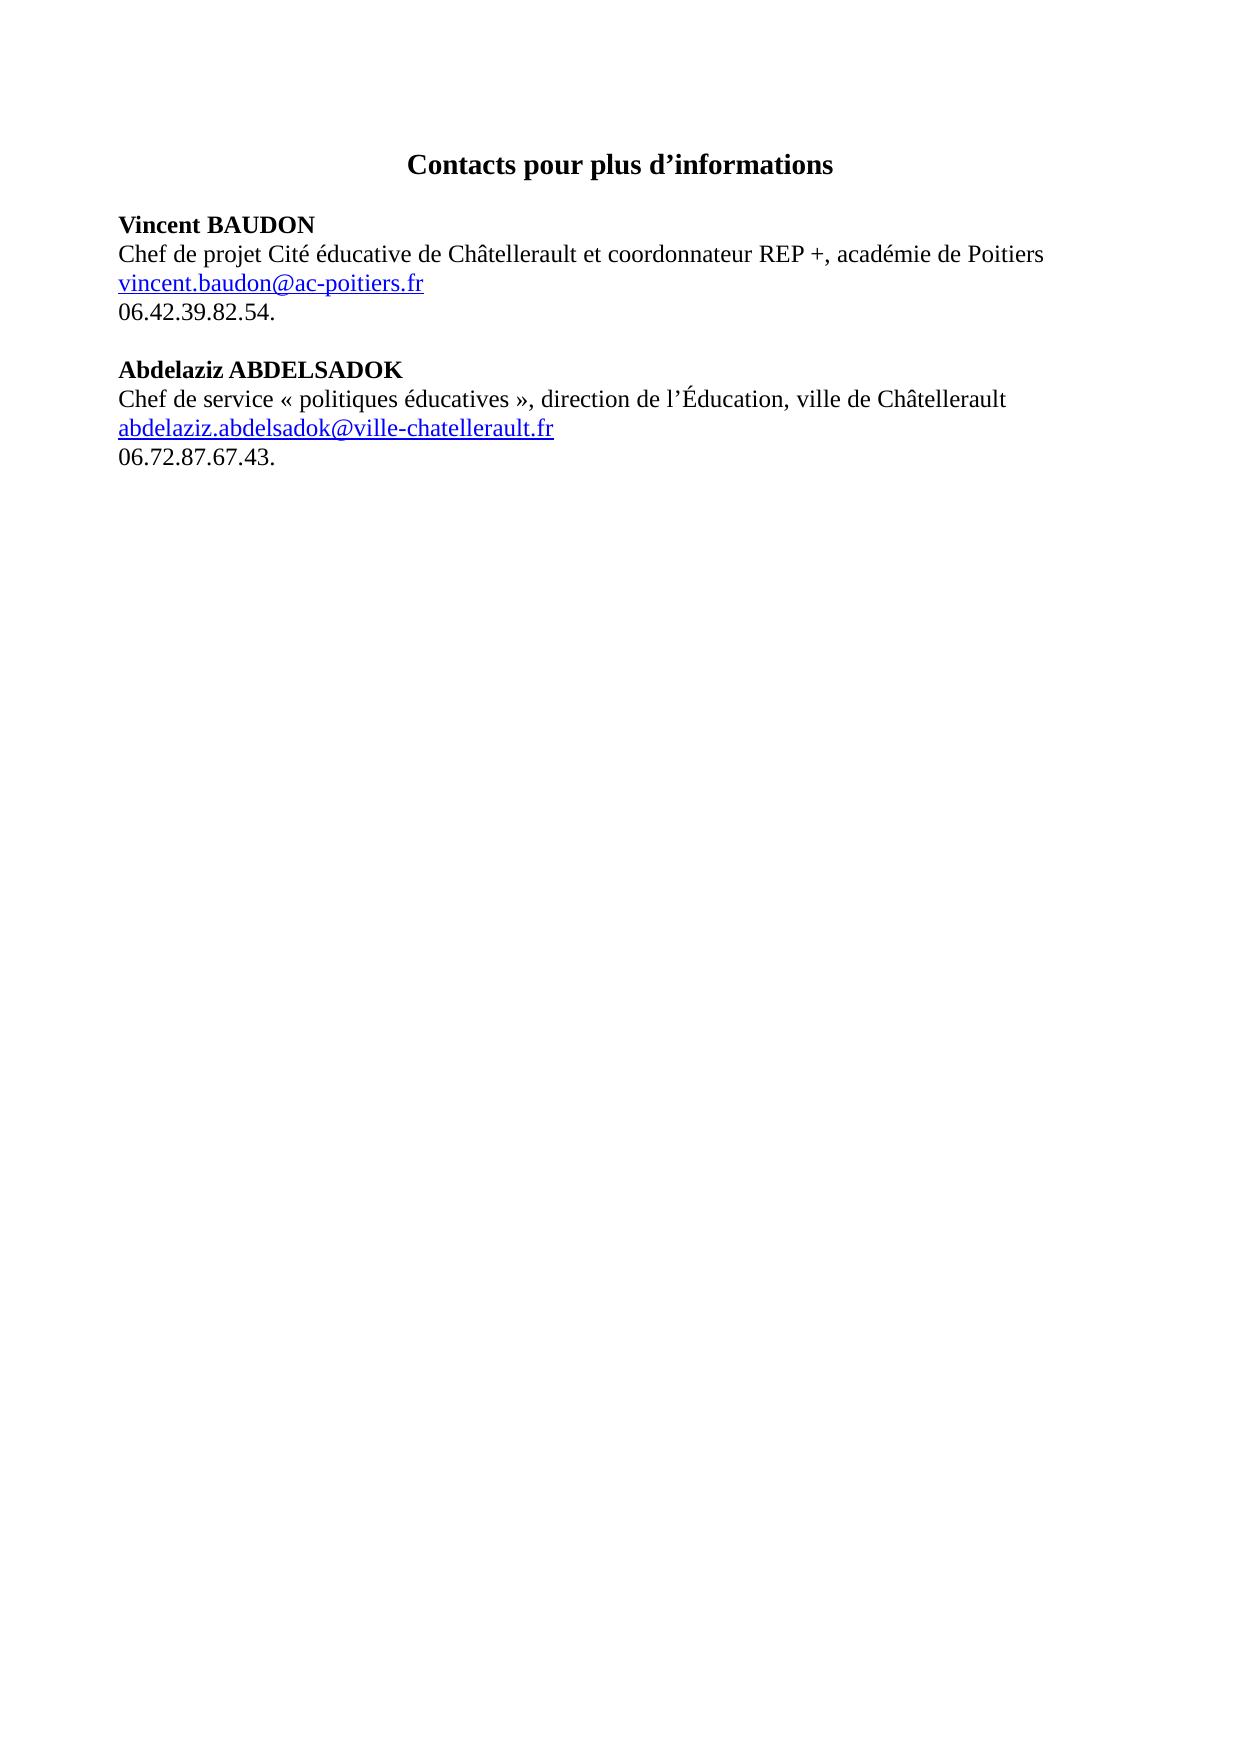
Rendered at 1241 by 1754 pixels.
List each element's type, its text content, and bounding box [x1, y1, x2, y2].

text 06.42.39.82.54. [118, 297, 1122, 326]
text Chef de projet Cité éducative de Châtellerault et coordonnateur REP +, académie de Poitiers [118, 239, 1122, 268]
text 06.72.87.67.43. [118, 442, 1122, 471]
text vincent.baudon@ac-poitiers.fr [118, 268, 1122, 297]
text Chef de service « politiques éducatives », direction de l’Éducation, ville de Châtellerault [118, 384, 1122, 413]
text Vincent BAUDON [118, 210, 1122, 239]
text abdelaziz.abdelsadok@ville-chatellerault.fr [118, 413, 1122, 442]
text Abdelaziz ABDELSADOK [118, 355, 1122, 384]
text Contacts pour plus d’informations [118, 147, 1122, 181]
